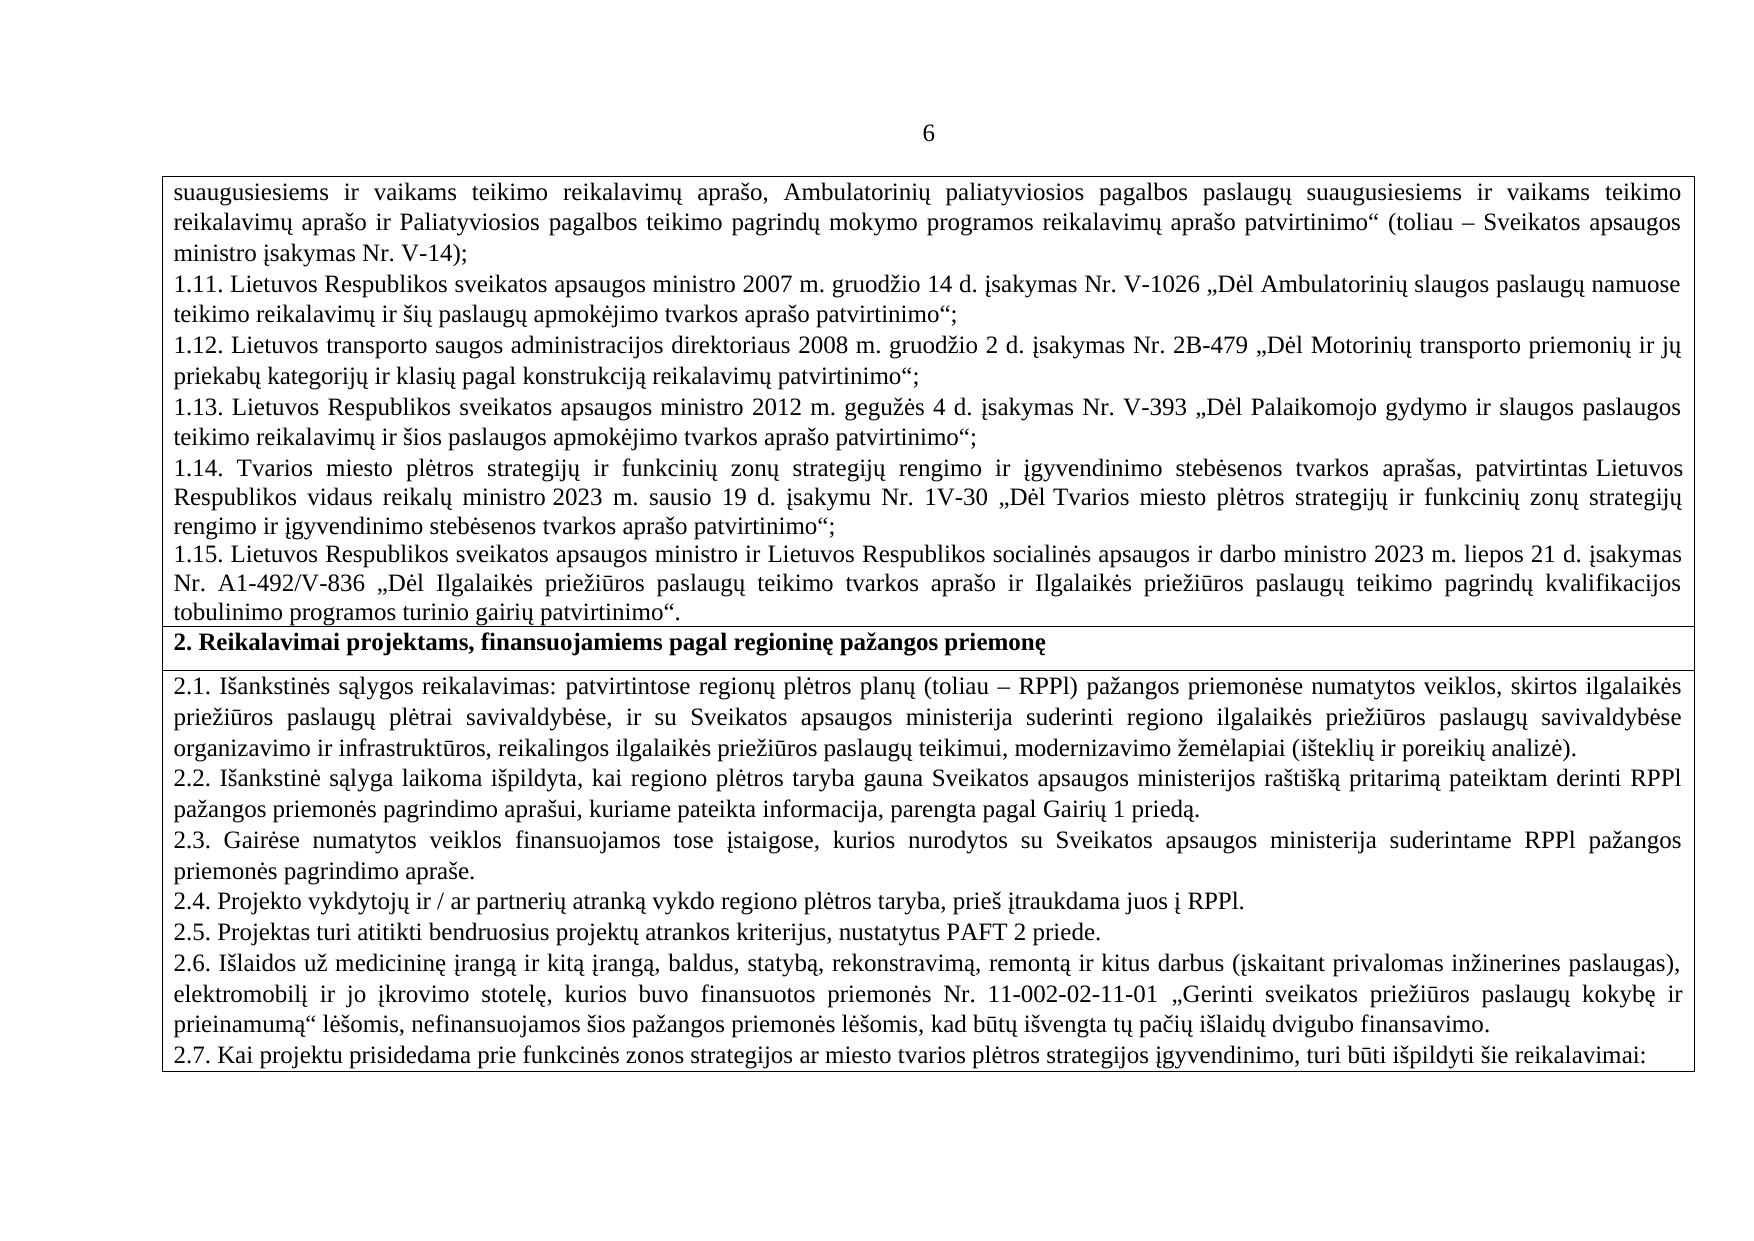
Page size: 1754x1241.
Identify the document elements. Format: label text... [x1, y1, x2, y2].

table_cell 2.1. Išankstinės sąlygos reikalavimas: patvirtintose regionų plėtros planų (toliau – RPPl) pažangos priemonėse numatytos veiklos, skirtos ilgalaikės priežiūros paslaugų plėtrai savivaldybėse, ir su Sveikatos apsaugos ministerija suderinti regiono ilgalaikės priežiūros paslaugų savivaldybėse organizavimo ir infrastruktūros, reikalingos ilgalaikės priežiūros paslaugų teikimui, modernizavimo žemėlapiai (išteklių ir poreikių analizė). 2.2. Išankstinė sąlyga laikoma išpildyta, kai regiono plėtros taryba gauna Sveikatos apsaugos ministerijos raštišką pritarimą pateiktam derinti RPPl pažangos priemonės pagrindimo aprašui, kuriame pateikta informacija, parengta pagal Gairių 1 priedą. 2.3. Gairėse numatytos veiklos finansuojamos tose įstaigose, kurios nurodytos su Sveikatos apsaugos ministerija suderintame RPPl pažangos priemonės pagrindimo apraše. 2.4. Projekto vykdytojų ir / ar partnerių atranką vykdo regiono plėtros taryba, prieš įtraukdama juos į RPPl. 2.5. Projektas turi atitikti bendruosius projektų atrankos kriterijus, nustatytus PAFT 2 priede. 2.6. Išlaidos už medicininę įrangą ir kitą įrangą, baldus, statybą, rekonstravimą, remontą ir kitus darbus (įskaitant privalomas inžinerines paslaugas), elektromobilį ir jo įkrovimo stotelę, kurios buvo finansuotos priemonės Nr. 11-002-02-11-01 „Gerinti sveikatos priežiūros paslaugų kokybę ir prieinamumą“ lėšomis, nefinansuojamos šios pažangos priemonės lėšomis, kad būtų išvengta tų pačių išlaidų dvigubo finansavimo. 2.7. Kai projektu prisidedama prie funkcinės zonos strategijos ar miesto tvarios plėtros strategijos įgyvendinimo, turi būti išpildyti šie reikalavimai: [163, 671, 1694, 1071]
table_cell 2. Reikalavimai projektams, finansuojamiems pagal regioninę pažangos priemonę [163, 627, 1694, 670]
table_cell suaugusiesiems ir vaikams teikimo reikalavimų aprašo, Ambulatorinių paliatyviosios pagalbos paslaugų suaugusiesiems ir vaikams teikimo reikalavimų aprašo ir Paliatyviosios pagalbos teikimo pagrindų mokymo programos reikalavimų aprašo patvirtinimo“ (toliau – Sveikatos apsaugos ministro įsakymas Nr. V-14); 1.11. Lietuvos Respublikos sveikatos apsaugos ministro 2007 m. gruodžio 14 d. įsakymas Nr. V-1026 „Dėl Ambulatorinių slaugos paslaugų namuose teikimo reikalavimų ir šių paslaugų apmokėjimo tvarkos aprašo patvirtinimo“; 1.12. Lietuvos transporto saugos administracijos direktoriaus 2008 m. gruodžio 2 d. įsakymas Nr. 2B-479 „Dėl Motorinių transporto priemonių ir jų priekabų kategorijų ir klasių pagal konstrukciją reikalavimų patvirtinimo“; 1.13. Lietuvos Respublikos sveikatos apsaugos ministro 2012 m. gegužės 4 d. įsakymas Nr. V-393 „Dėl Palaikomojo gydymo ir slaugos paslaugos teikimo reikalavimų ir šios paslaugos apmokėjimo tvarkos aprašo patvirtinimo“; 1.14. Tvarios miesto plėtros strategijų ir funkcinių zonų strategijų rengimo ir įgyvendinimo stebėsenos tvarkos aprašas, patvirtintas Lietuvos Respublikos vidaus reikalų ministro 2023 m. sausio 19 d. įsakymu Nr. 1V-30 „Dėl Tvarios miesto plėtros strategijų ir funkcinių zonų strategijų rengimo ir įgyvendinimo stebėsenos tvarkos aprašo patvirtinimo“; 1.15. Lietuvos Respublikos sveikatos apsaugos ministro ir Lietuvos Respublikos socialinės apsaugos ir darbo ministro 2023 m. liepos 21 d. įsakymas Nr. A1-492/V-836 „Dėl Ilgalaikės priežiūros paslaugų teikimo tvarkos aprašo ir Ilgalaikės priežiūros paslaugų teikimo pagrindų kvalifikacijos tobulinimo programos turinio gairių patvirtinimo“. [163, 177, 1694, 626]
